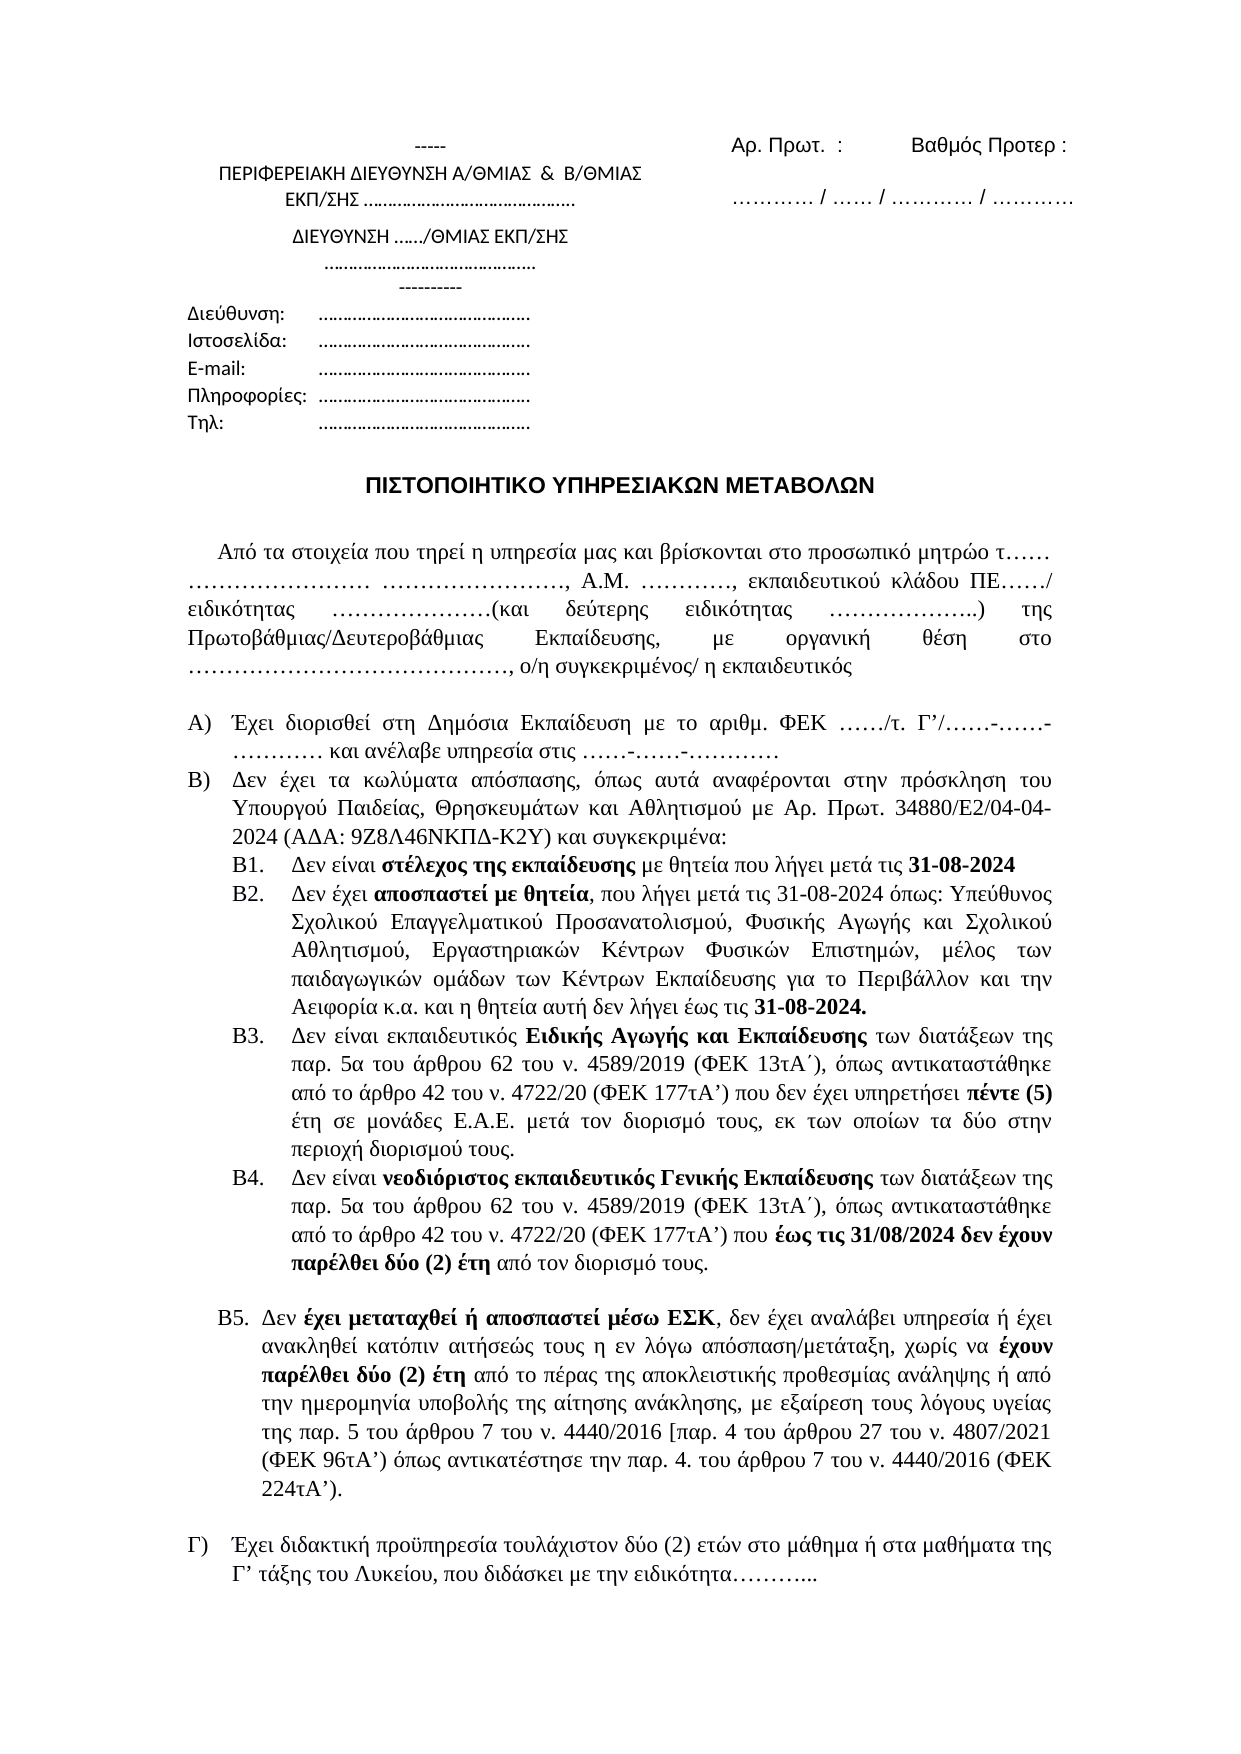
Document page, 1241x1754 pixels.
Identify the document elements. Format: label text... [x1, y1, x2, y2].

table_cell ----- ΠΕΡΙΦΕΡΕΙΑΚΗ ΔΙΕΥΘΥΝΣΗ Α/ΘΜΙΑΣ & Β/ΘΜΙΑΣ ΕΚΠ/ΣΗΣ …………………………………….. ΔΙΕΥΘΥΝΣΗ ……/ΘΜΙΑΣ ΕΚΠ/ΣΗΣ …………………………………….. ---------- [176, 133, 684, 300]
text Β3. Δεν είναι εκπαιδευτικός Ειδικής Αγωγής και Εκπαίδευσης των διατάξεων της παρ. 5α του άρθρου 62 του ν. 4589/2019 (ΦΕΚ 13τΑ΄), όπως αντικαταστάθηκε από το άρθρο 42 του ν. 4722/20 (ΦΕΚ 177τΑ’) που δεν έχει υπηρετήσει πέντε (5) έτη σε μονάδες Ε.Α.Ε. μετά τον διορισμό τους, εκ των οποίων τα δύο στην περιοχή διορισμού τους. [232, 1022, 1053, 1162]
text Από τα στοιχεία που τηρεί η υπηρεσία μας και βρίσκονται στο προσωπικό μητρώο τ…… …………………… ……………………, Α.Μ. …………, εκπαιδευτικού κλάδου ΠΕ……/ ειδικότητας …………………(και δεύτερης ειδικότητας ………………..) της Πρωτοβάθμιας/Δευτεροβάθμιας Εκπαίδευσης, με οργανική θέση στο ……………………………………, ο/η συγκεκριμένος/ η εκπαιδευτικός [187, 538, 1053, 678]
text Β2. Δεν έχει αποσπαστεί με θητεία, που λήγει μετά τις 31-08-2024 όπως: Υπεύθυνος Σχολικού Επαγγελματικού Προσανατολισμού, Φυσικής Αγωγής και Σχολικού Αθλητισμού, Εργαστηριακών Κέντρων Φυσικών Επιστημών, μέλος των παιδαγωγικών ομάδων των Κέντρων Εκπαίδευσης για το Περιβάλλον και την Αειφορία κ.α. και η θητεία αυτή δεν λήγει έως τις 31-08-2024. [232, 879, 1053, 1020]
text Β5. Δεν έχει μεταταχθεί ή αποσπαστεί μέσω ΕΣΚ, δεν έχει αναλάβει υπηρεσία ή έχει ανακληθεί κατόπιν αιτήσεώς τους η εν λόγω απόσπαση/μετάταξη, χωρίς να έχουν παρέλθει δύο (2) έτη από το πέρας της αποκλειστικής προθεσμίας ανάληψης ή από την ημερομηνία υποβολής της αίτησης ανάκλησης, με εξαίρεση τους λόγους υγείας της παρ. 5 του άρθρου 7 του ν. 4440/2016 [παρ. 4 του άρθρου 27 του ν. 4807/2021 (ΦΕΚ 96τΑ’) όπως αντικατέστησε την παρ. 4. του άρθρου 7 του ν. 4440/2016 (ΦΕΚ 224τΑ’). [217, 1304, 1053, 1501]
text ΠΙΣΤΟΠΟΙΗΤΙΚΟ ΥΠΗΡΕΣΙΑΚΩΝ ΜΕΤΑΒΟΛΩΝ [187, 472, 1053, 499]
text Α) Έχει διορισθεί στη Δημόσια Εκπαίδευση με το αριθμ. ΦΕΚ ……/τ. Γ’/……-……-………… και ανέλαβε υπηρεσία στις ……-……-………… [187, 709, 1053, 764]
table_cell Διεύθυνση: …………………………………….. Ιστοσελίδα: …………………………………….. E-mail: …………………………………….. Πληροφορίες: …………………………………….. Τηλ: …………………………………….. [176, 300, 684, 435]
table_cell [684, 300, 1206, 435]
text Γ) Έχει διδακτική προϋπηρεσία τουλάχιστον δύο (2) ετών στο μάθημα ή στα μαθήματα της Γ’ τάξης του Λυκείου, που διδάσκει με την ειδικότητα………... [187, 1532, 1053, 1586]
table_cell Αρ. Πρωτ. : Βαθμός Προτερ : ………… / …… / ………… / ………… [684, 133, 1206, 300]
text Β4. Δεν είναι νεοδιόριστος εκπαιδευτικός Γενικής Εκπαίδευσης των διατάξεων της παρ. 5α του άρθρου 62 του ν. 4589/2019 (ΦΕΚ 13τΑ΄), όπως αντικαταστάθηκε από το άρθρο 42 του ν. 4722/20 (ΦΕΚ 177τΑ’) που έως τις 31/08/2024 δεν έχουν παρέλθει δύο (2) έτη από τον διορισμό τους. [232, 1164, 1053, 1276]
text Β) Δεν έχει τα κωλύματα απόσπασης, όπως αυτά αναφέρονται στην πρόσκληση του Υπουργού Παιδείας, Θρησκευμάτων και Αθλητισμού με Αρ. Πρωτ. 34880/Ε2/04-04-2024 (ΑΔΑ: 9Ζ8Λ46ΝΚΠΔ-Κ2Υ) και συγκεκριμένα: [187, 766, 1053, 849]
text Β1. Δεν είναι στέλεχος της εκπαίδευσης με θητεία που λήγει μετά τις 31-08-2024 [232, 851, 1053, 877]
